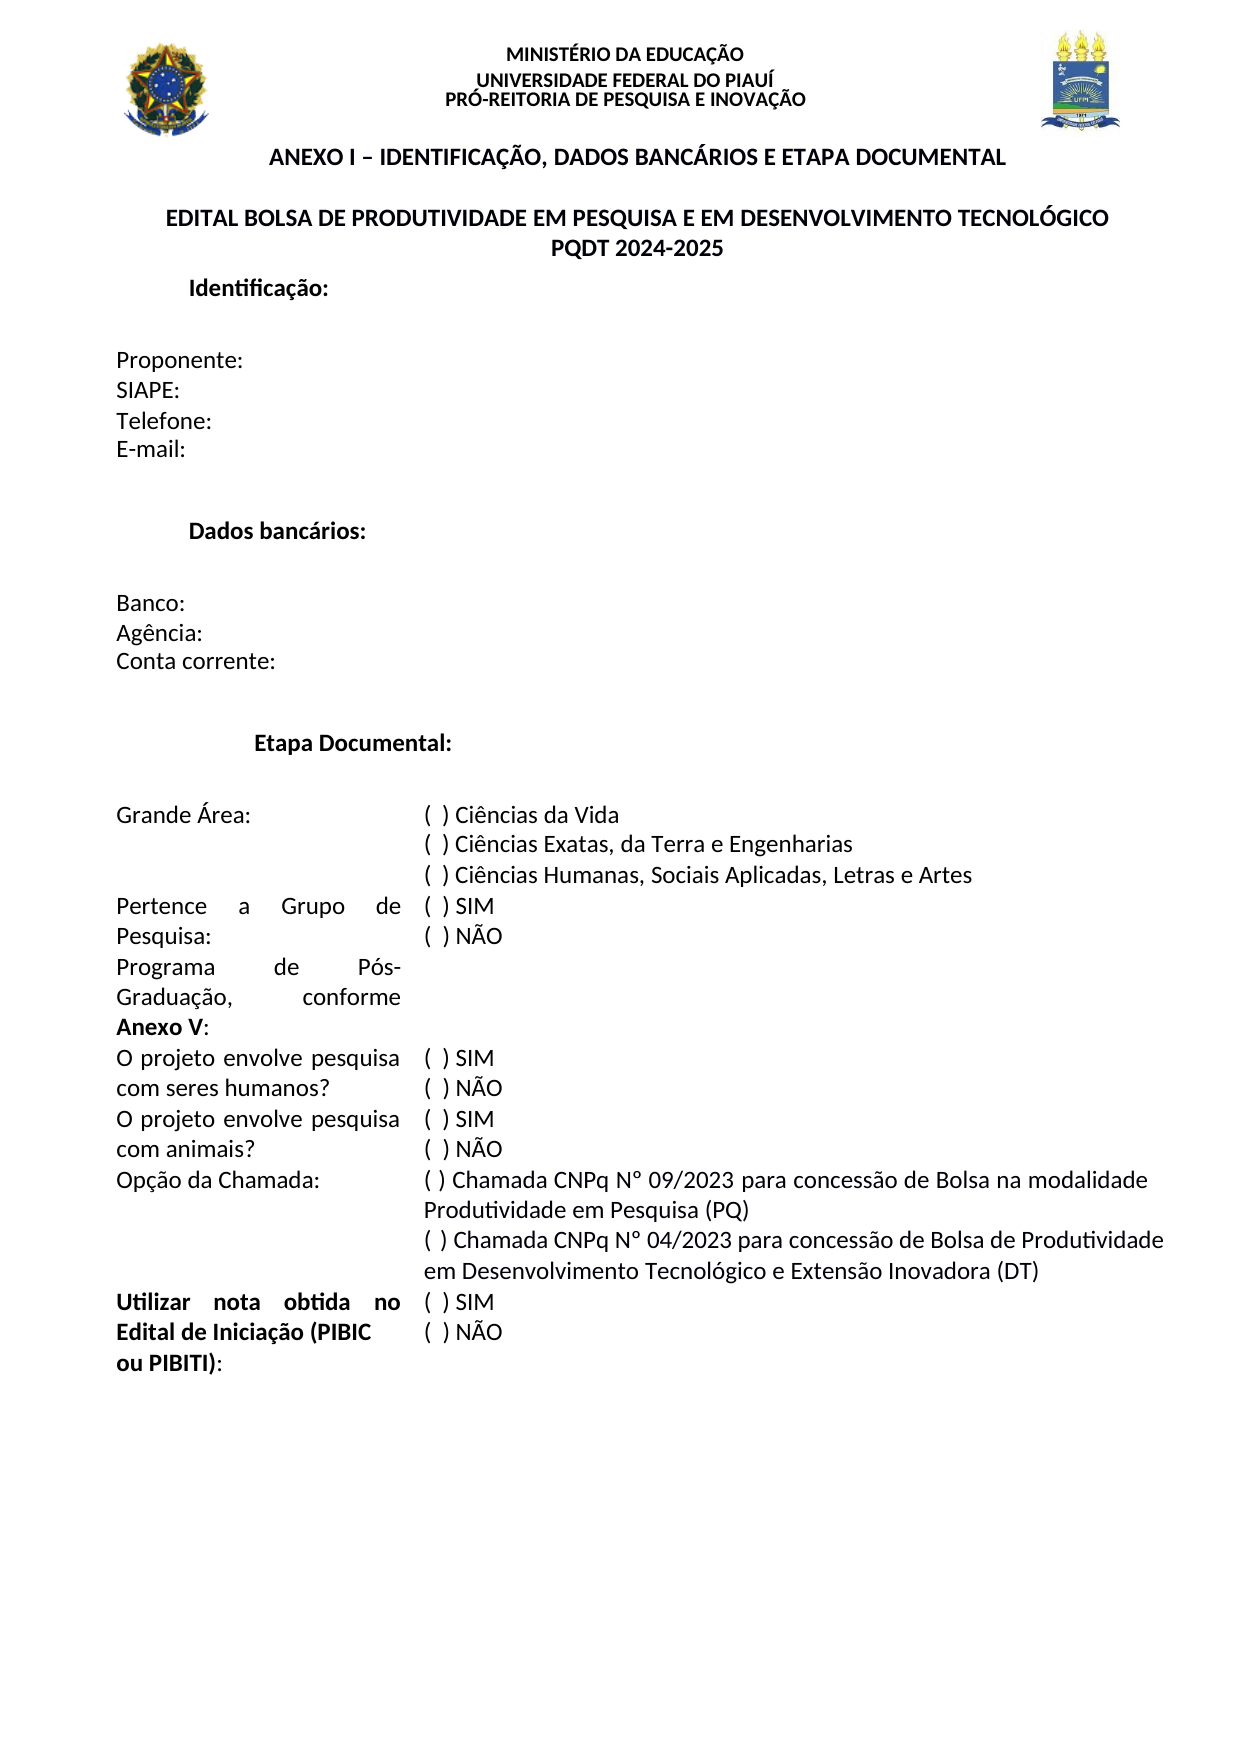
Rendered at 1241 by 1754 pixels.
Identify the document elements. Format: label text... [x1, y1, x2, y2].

table_cell E-mail: [95, 437, 264, 465]
text Dados bancários: [188, 515, 1196, 546]
table_cell O projeto envolve pesquisa com seres humanos? [95, 1044, 412, 1105]
table_cell ( ) SIM ( ) NÃO [413, 1105, 1177, 1166]
table_cell [413, 953, 1177, 1044]
table_cell ( ) SIM ( ) NÃO [413, 892, 1177, 953]
table_cell ( ) SIM ( ) NÃO [413, 1044, 1177, 1105]
picture [124, 42, 210, 138]
table_cell O projeto envolve pesquisa com animais? [95, 1105, 412, 1166]
table_cell ( ) SIM ( ) NÃO [413, 1288, 1177, 1377]
table_cell Conta corrente: [95, 649, 297, 677]
text Etapa Documental: [254, 727, 1196, 757]
table_cell Utilizar nota obtida no Edital de Iniciação (PIBIC ou PIBITI): [95, 1288, 412, 1377]
table_header Banco: [95, 591, 297, 619]
table_cell Opção da Chamada: [95, 1166, 412, 1288]
table_cell Pertence a Grupo de Pesquisa: [95, 892, 412, 953]
text Identificação: [188, 272, 1196, 303]
table_cell ( ) Chamada CNPq Nº 09/2023 para concessão de Bolsa na modalidade Produtividade em Pesquisa (PQ) ( ) Chamada CNPq Nº 04/2023 para concessão de Bolsa de Produtividade em Desenvolvimento Tecnológico e Extensão Inovadora (DT) [413, 1166, 1177, 1288]
table_cell Programa de Pós- Graduação, conforme Anexo V: [95, 953, 412, 1044]
table_cell SIAPE: [95, 376, 264, 407]
picture [1040, 30, 1121, 137]
table_header Proponente: [95, 349, 264, 376]
subtitle ANEXO I – IDENTIFICAÇÃO, DADOS BANCÁRIOS E ETAPA DOCUMENTAL [104, 141, 1171, 171]
table_header Grande Área: [95, 803, 412, 892]
text EDITAL BOLSA DE PRODUTIVIDADE EM PESQUISA E EM DESENVOLVIMENTO TECNOLÓGICO PQDT 2024-2025 [133, 202, 1141, 263]
table_header ( ) Ciências da Vida ( ) Ciências Exatas, da Terra e Engenharias ( ) Ciências Humanas, Sociais Aplicadas, Letras e Artes [413, 803, 1177, 892]
table_cell Agência: [95, 619, 297, 649]
table_cell Telefone: [95, 407, 264, 437]
